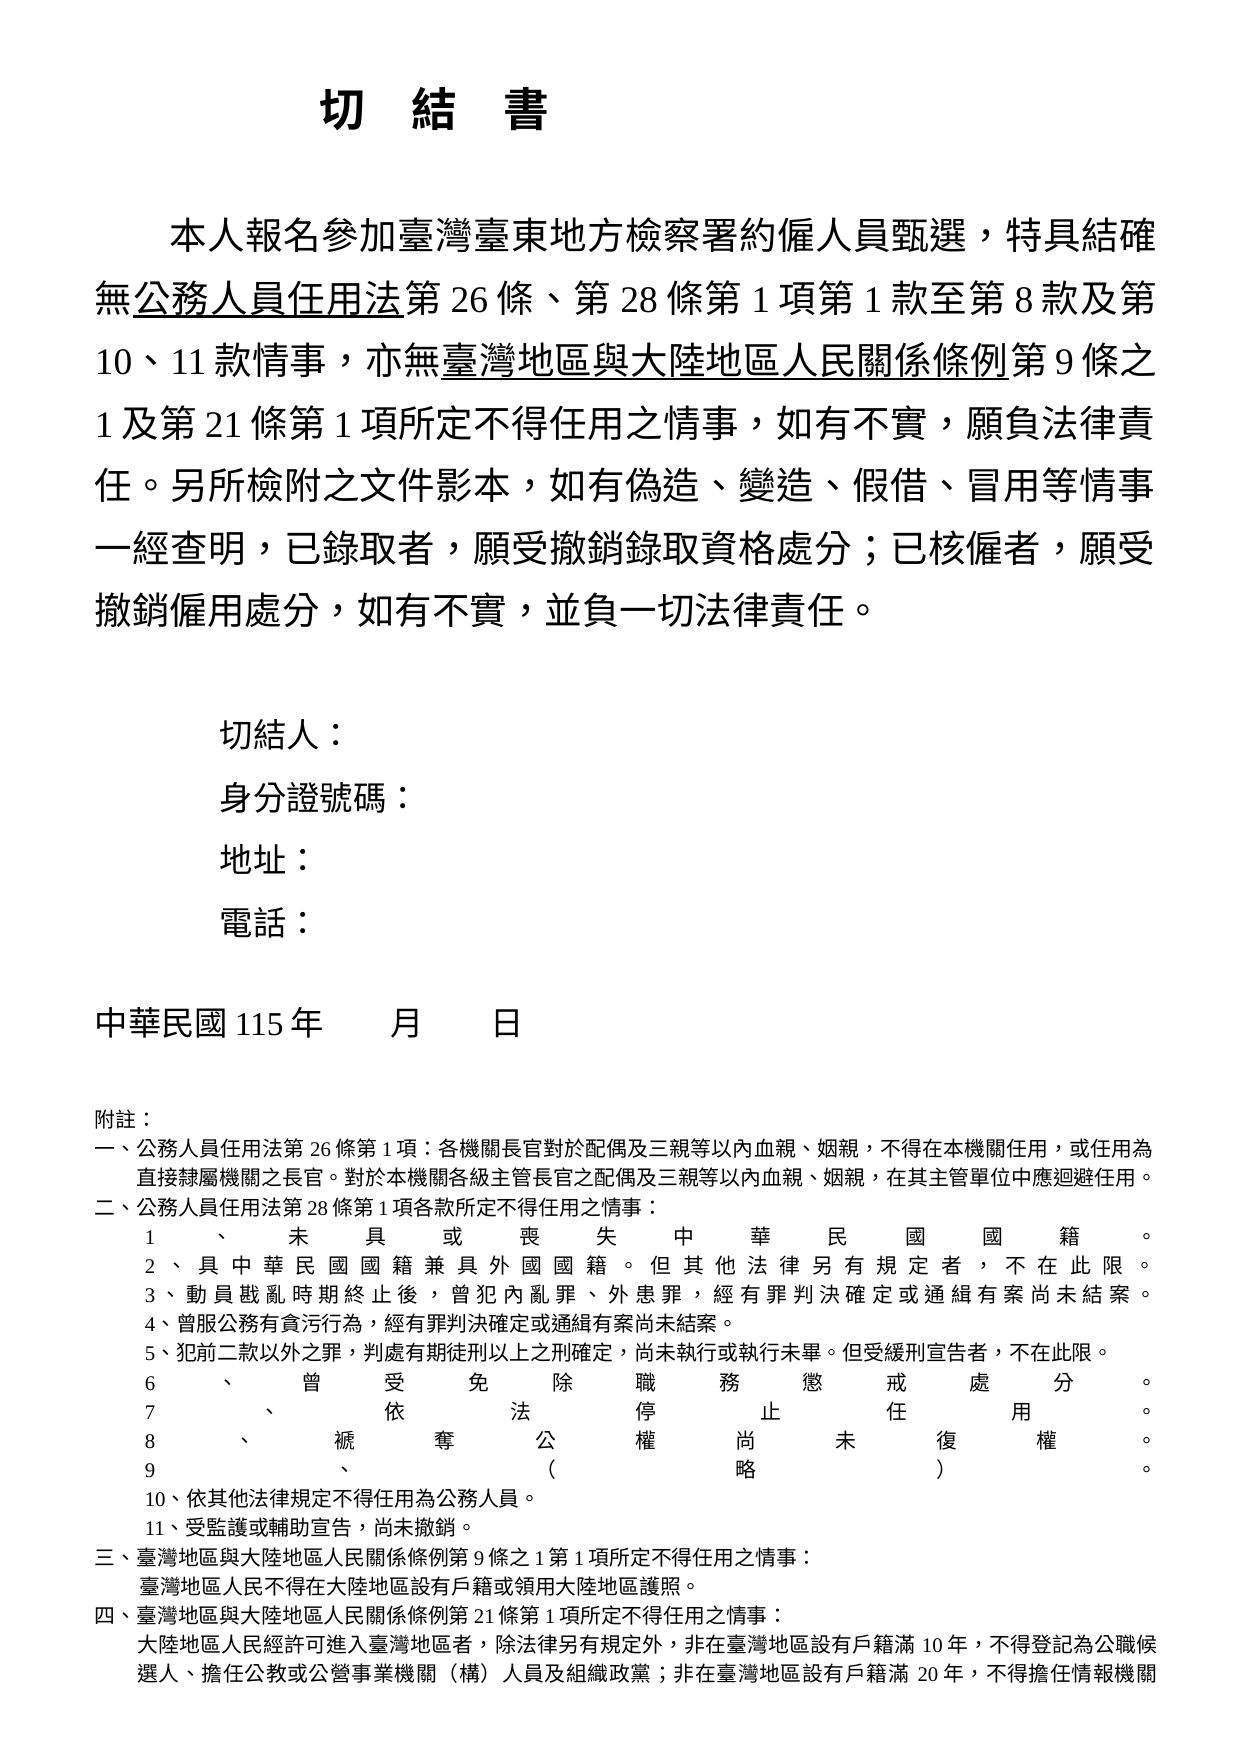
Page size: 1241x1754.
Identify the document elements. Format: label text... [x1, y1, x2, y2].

text 二、公務人員任用法第28條第1項各款所定不得任用之情事： [94, 1192, 1157, 1221]
text 11、受監護或輔助宣告，尚未撤銷。 [144, 1512, 1157, 1542]
text 附註： [94, 1104, 1157, 1133]
text 身分證號碼： [219, 754, 1157, 817]
text 電話： [219, 879, 1157, 942]
text 臺灣地區人民不得在大陸地區設有戶籍或領用大陸地區護照。 [126, 1571, 1157, 1600]
text 地址： [219, 817, 1157, 879]
text 切結人： [219, 692, 1157, 754]
text 一、公務人員任用法第26條第1項：各機關長官對於配偶及三親等以內血親、姻親，不得在本機關任用，或任用為直接隸屬機關之長官。對於本機關各級主管長官之配偶及三親等以內血親、姻親，在其主管單位中應迴避任用。 [94, 1133, 1157, 1192]
text 四、臺灣地區與大陸地區人民關係條例第21條第1項所定不得任用之情事： [94, 1600, 1157, 1629]
text 6、曾受免除職務懲戒處分。 7、依法停止任用。 8、褫奪公權尚未復權。 9、（略）。 10、依其他法律規定不得任用為公務人員。 [144, 1367, 1157, 1512]
text 中華民國115年 月 日 [94, 979, 1157, 1042]
text 大陸地區人民經許可進入臺灣地區者，除法律另有規定外，非在臺灣地區設有戶籍滿10年，不得登記為公職候選人、擔任公教或公營事業機關（構）人員及組織政黨；非在臺灣地區設有戶籍滿20年，不得擔任情報機關 [137, 1629, 1157, 1687]
text 5、犯前二款以外之罪，判處有期徒刑以上之刑確定，尚未執行或執行未畢。但受緩刑宣告者，不在此限。 [144, 1337, 1157, 1367]
text 三、臺灣地區與大陸地區人民關係條例第9條之1第1項所定不得任用之情事： [94, 1542, 1157, 1571]
text 切 結 書 [319, 73, 895, 140]
text 1、未具或喪失中華民國國籍。 2、具中華民國國籍兼具外國國籍。但其他法律另有規定者，不在此限。 3、動員戡亂時期終止後，曾犯內亂罪、外患罪，經有罪判決確定或通緝有案尚未結案。 4、曾服公務有貪污行為，經有罪判決確定或通緝有案尚未結案。 [144, 1221, 1157, 1337]
text 本人報名參加臺灣臺東地方檢察署約僱人員甄選，特具結確無公務人員任用法第26條、第28條第1項第1款至第8款及第10、11款情事，亦無臺灣地區與大陸地區人民關係條例第9條之1及第21條第1項所定不得任用之情事，如有不實，願負法律責任。另所檢附之文件影本，如有偽造、變造、假借、冒用等情事，一經查明，已錄取者，願受撤銷錄取資格處分；已核僱者，願受撤銷僱用處分，如有不實，並負一切法律責任。 [94, 192, 1157, 629]
